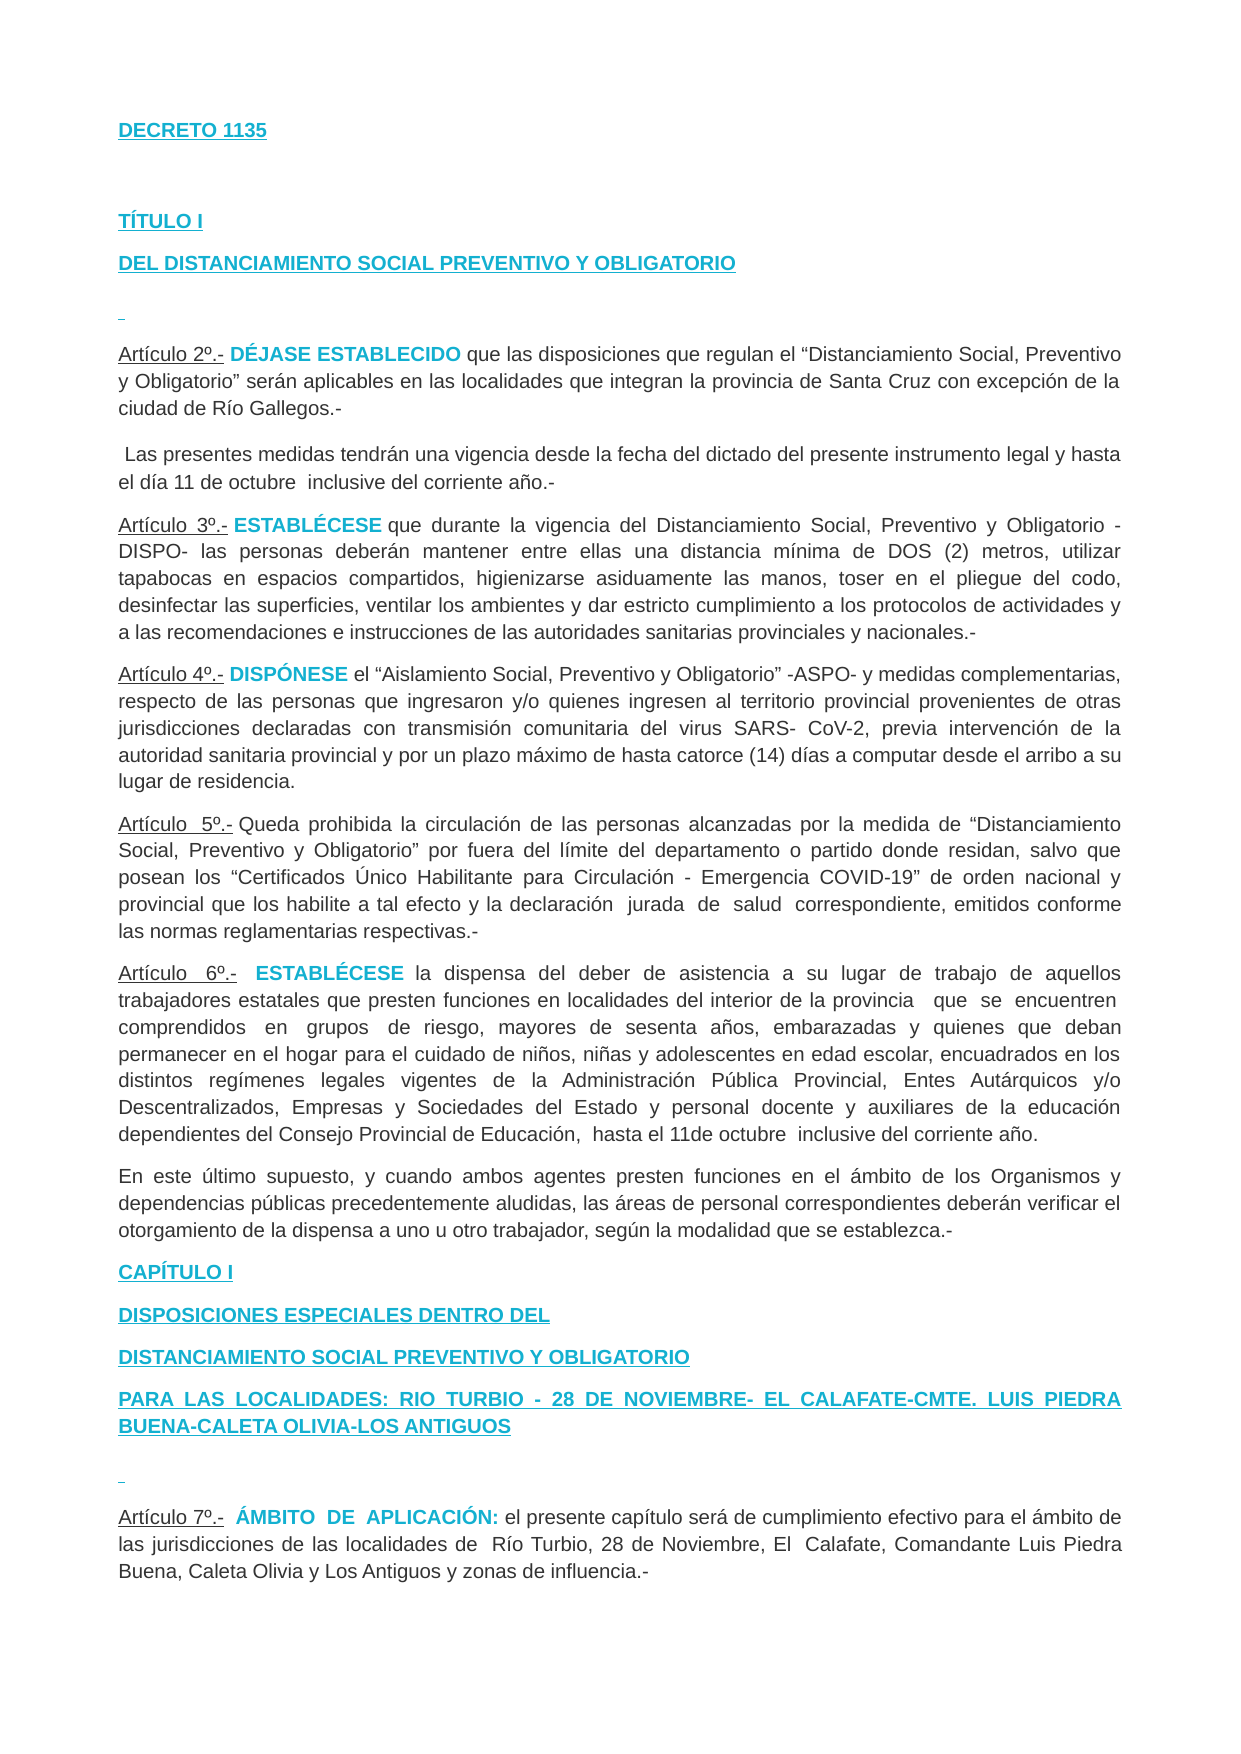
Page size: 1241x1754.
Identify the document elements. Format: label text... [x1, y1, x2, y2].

text PARA LAS LOCALIDADES: RIO TURBIO - 28 DE NOVIEMBRE- EL CALAFATE-CMTE. LUIS PIEDRA [118, 1388, 1122, 1408]
text Las presentes medidas tendrán una vigencia desde la fecha del dictado del presente instrumento legal y hasta el día 11 de octubre inclusive del corriente año.- [118, 438, 1122, 494]
text BUENA-CALETA OLIVIA-LOS ANTIGUOS [118, 1409, 1122, 1438]
text Artículo 2º.- DÉJASE ESTABLECIDO que las disposiciones que regulan el “Distanciamiento Social, Preventivo y Obligatorio” serán aplicables en las localidades que integran la provincia de Santa Cruz con excepción de la ciudad de Río Gallegos.- [118, 343, 1122, 419]
text DISPOSICIONES ESPECIALES DENTRO DEL [118, 1303, 1122, 1326]
text Artículo 4º.- DISPÓNESE el “Aislamiento Social, Preventivo y Obligatorio” -ASPO- y medidas complementarias, respecto de las personas que ingresaron y/o quienes ingresen al territorio provincial provenientes de otras jurisdicciones declaradas con transmisión comunitaria del virus SARS- CoV-2, previa intervención de la autoridad sanitaria provincial y por un plazo máximo de hasta catorce (14) días a computar desde el arribo a su lugar de residencia. [118, 663, 1122, 793]
text En este último supuesto, y cuando ambos agentes presten funciones en el ámbito de los Organismos y dependencias públicas precedentemente aludidas, las áreas de personal correspondientes deberán verificar el otorgamiento de la dispensa a uno u otro trabajador, según la modalidad que se establezca.- [118, 1164, 1122, 1241]
text DEL DISTANCIAMIENTO SOCIAL PREVENTIVO Y OBLIGATORIO [118, 252, 1122, 275]
text Artículo 6º.- ESTABLÉCESE la dispensa del deber de asistencia a su lugar de trabajo de aquellos trabajadores estatales que presten funciones en localidades del interior de la provincia que se encuentren comprendidos en grupos de riesgo, mayores de sesenta años, embarazadas y quienes que deban permanecer en el hogar para el cuidado de niños, niñas y adolescentes en edad escolar, encuadrados en los distintos regímenes legales vigentes de la Administración Pública Provincial, Entes Autárquicos y/o Descentralizados, Empresas y Sociedades del Estado y personal docente y auxiliares de la educación dependientes del Consejo Provincial de Educación, hasta el 11de octubre inclusive del corriente año. [118, 962, 1122, 1146]
text TÍTULO I [118, 209, 1122, 232]
text Artículo 7º.- ÁMBITO DE APLICACIÓN: el presente capítulo será de cumplimiento efectivo para el ámbito de las jurisdicciones de las localidades de Río Turbio, 28 de Noviembre, El Calafate, Comandante Luis Piedra Buena, Caleta Olivia y Los Antiguos y zonas de influencia.- [118, 1506, 1122, 1582]
text DECRETO 1135 [118, 118, 1122, 141]
text Artículo 5º.- Queda prohibida la circulación de las personas alcanzadas por la medida de “Distanciamiento Social, Preventivo y Obligatorio” por fuera del límite del departamento o partido donde residan, salvo que posean los “Certificados Único Habilitante para Circulación - Emergencia COVID-19” de orden nacional y provincial que los habilite a tal efecto y la declaración jurada de salud correspondiente, emitidos conforme las normas reglamentarias respectivas.- [118, 812, 1122, 942]
text Artículo 3º.- ESTABLÉCESE que durante la vigencia del Distanciamiento Social, Preventivo y Obligatorio -DISPO- las personas deberán mantener entre ellas una distancia mínima de DOS (2) metros, utilizar tapabocas en espacios compartidos, higienizarse asiduamente las manos, toser en el pliegue del codo, desinfectar las superficies, ventilar los ambientes y dar estricto cumplimiento a los protocolos de actividades y a las recomendaciones e instrucciones de las autoridades sanitarias provinciales y nacionales.- [118, 513, 1122, 643]
text CAPÍTULO I [118, 1261, 1122, 1284]
text DISTANCIAMIENTO SOCIAL PREVENTIVO Y OBLIGATORIO [118, 1345, 1122, 1369]
